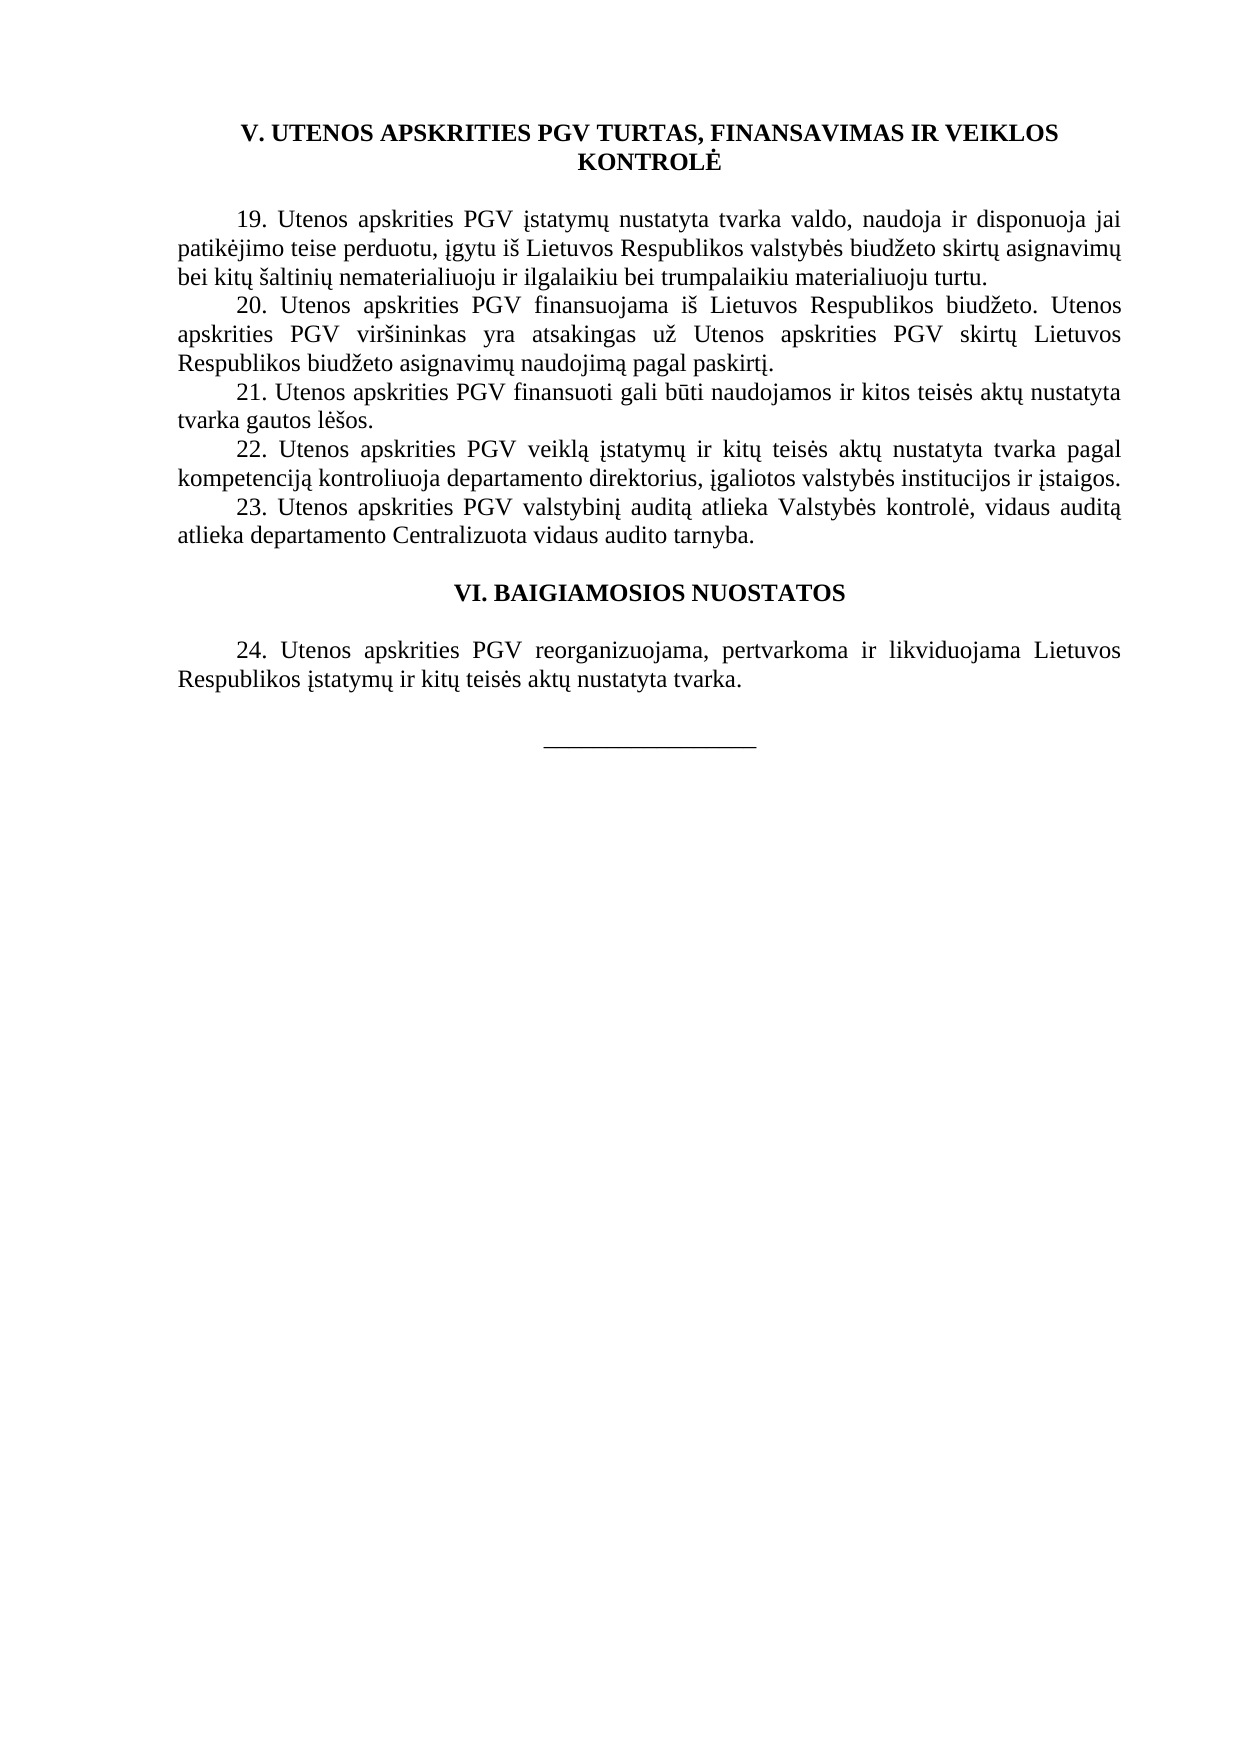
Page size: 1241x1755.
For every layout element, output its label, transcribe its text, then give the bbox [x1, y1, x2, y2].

text 21. Utenos apskrities PGV finansuoti gali būti naudojamos ir kitos teisės aktų nustatyta tvarka gautos lėšos. [177, 377, 1122, 434]
text VI. BAIGIAMOSIOS NUOSTATOS [177, 578, 1122, 607]
text 24. Utenos apskrities PGV reorganizuojama, pertvarkoma ir likviduojama Lietuvos Respublikos įstatymų ir kitų teisės aktų nustatyta tvarka. [177, 636, 1122, 693]
text _________________ [177, 722, 1122, 751]
text 19. Utenos apskrities PGV įstatymų nustatyta tvarka valdo, naudoja ir disponuoja jai patikėjimo teise perduotu, įgytu iš Lietuvos Respublikos valstybės biudžeto skirtų asignavimų bei kitų šaltinių nematerialiuoju ir ilgalaikiu bei trumpalaikiu materialiuoju turtu. [177, 204, 1122, 291]
text 22. Utenos apskrities PGV veiklą įstatymų ir kitų teisės aktų nustatyta tvarka pagal kompetenciją kontroliuoja departamento direktorius, įgaliotos valstybės institucijos ir įstaigos. [177, 434, 1122, 492]
text V. UTENOS APSKRITIES PGV TURTAS, FINANSAVIMAS IR VEIKLOS KONTROLĖ [177, 118, 1122, 176]
text 23. Utenos apskrities PGV valstybinį auditą atlieka Valstybės kontrolė, vidaus auditą atlieka departamento Centralizuota vidaus audito tarnyba. [177, 492, 1122, 549]
text 20. Utenos apskrities PGV finansuojama iš Lietuvos Respublikos biudžeto. Utenos apskrities PGV viršininkas yra atsakingas už Utenos apskrities PGV skirtų Lietuvos Respublikos biudžeto asignavimų naudojimą pagal paskirtį. [177, 291, 1122, 377]
